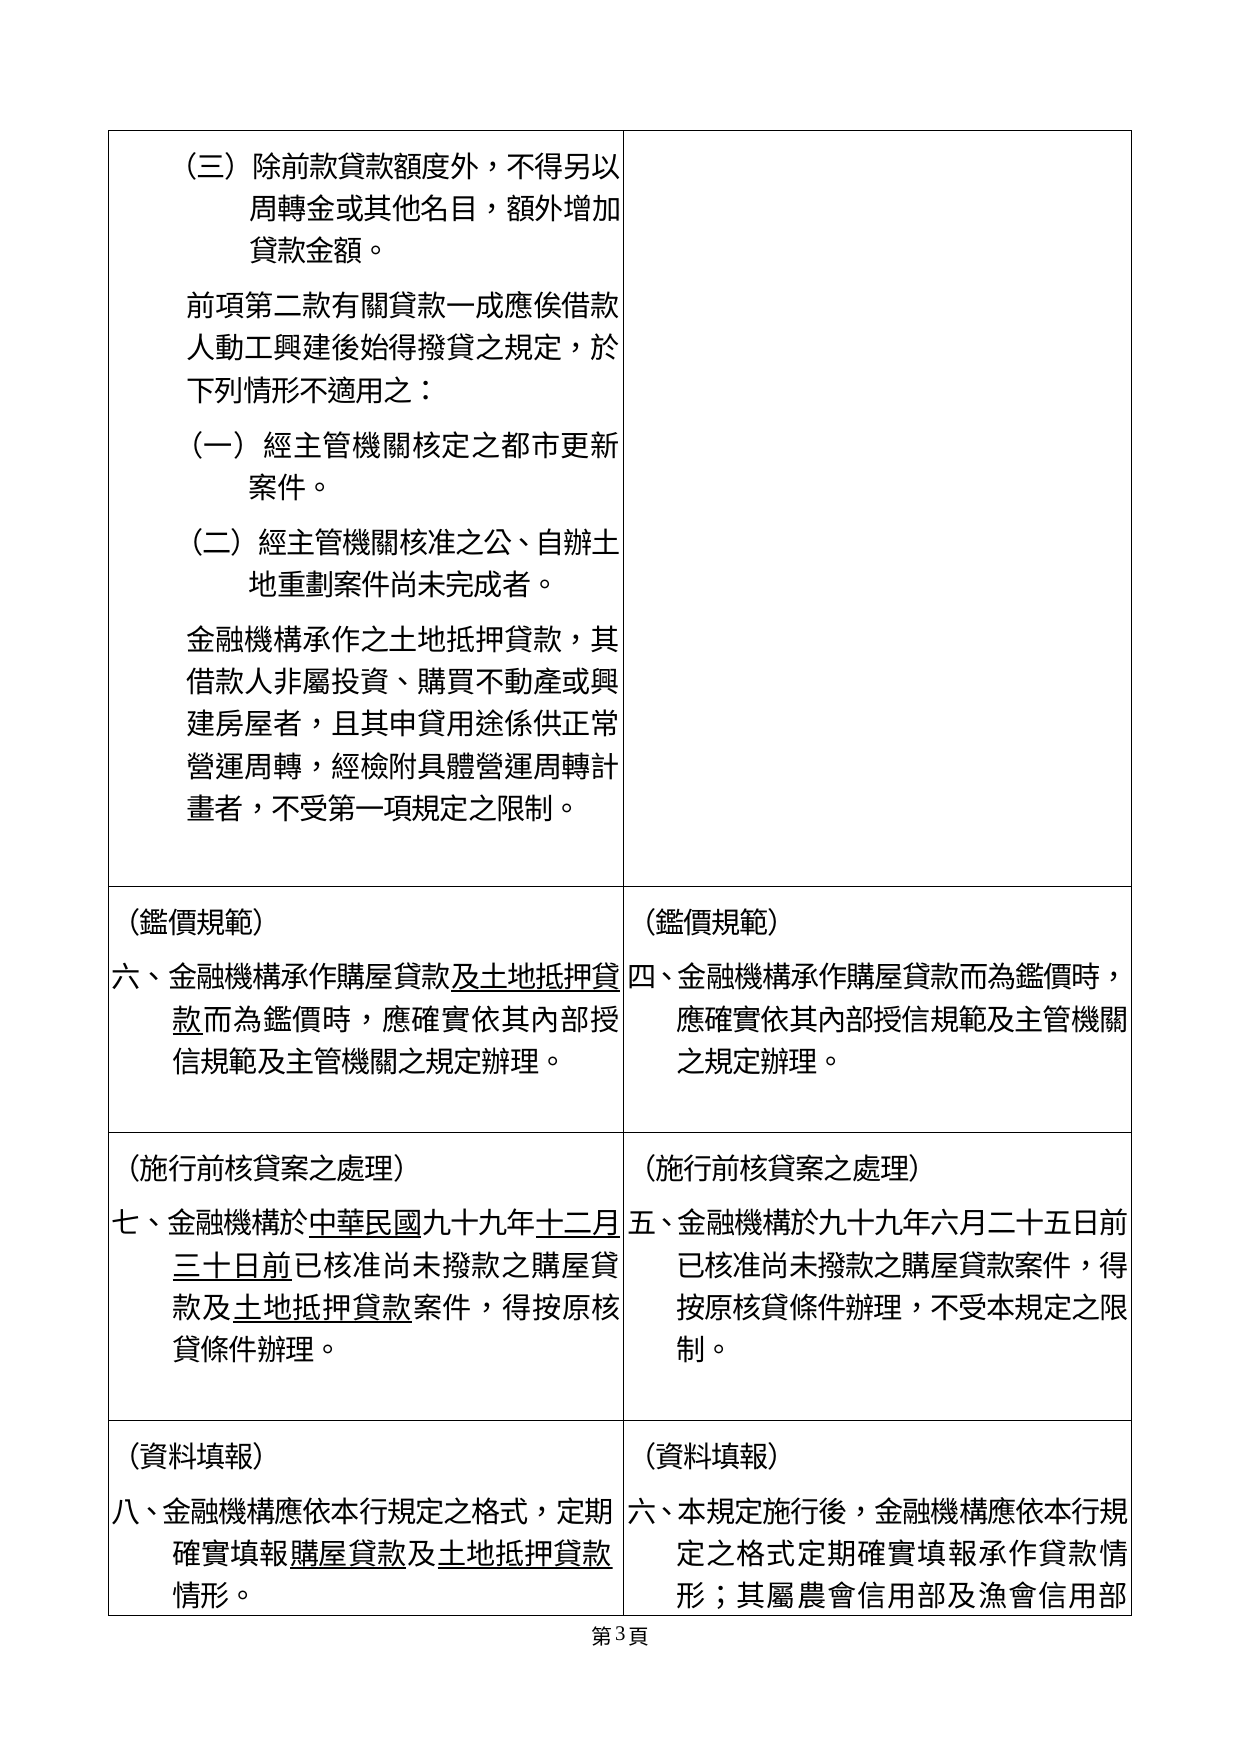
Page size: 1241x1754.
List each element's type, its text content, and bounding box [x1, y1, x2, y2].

table_cell （資料填報） 六、本規定施行後，金融機構應依本行規定之格式定期確實填報承作貸款情形；其屬農會信用部及漁會信用部 [624, 1421, 1131, 1615]
table_cell （鑑價規範） 四、金融機構承作購屋貸款而為鑑價時，應確實依其內部授信規範及主管機關之規定辦理。 [624, 887, 1131, 1132]
table_cell （三）除前款貸款額度外，不得另以周轉金或其他名目，額外增加貸款金額。 前項第二款有關貸款一成應俟借款人動工興建後始得撥貸之規定，於下列情形不適用之： （一）經主管機關核定之都市更新案件。 （二）經主管機關核准之公、自辦土地重劃案件尚未完成者。 金融機構承作之土地抵押貸款，其借款人非屬投資、購買不動產或興建房屋者，且其申貸用途係供正常營運周轉，經檢附具體營運周轉計畫者，不受第一項規定之限制。 [109, 131, 623, 886]
table_cell （資料填報） 八、金融機構應依本行規定之格式，定期確實填報購屋貸款及土地抵押貸款情形。 [109, 1421, 623, 1615]
table_cell [624, 131, 1131, 886]
table_cell （施行前核貸案之處理） 七、金融機構於中華民國九十九年十二月三十日前已核准尚未撥款之購屋貸款及土地抵押貸款案件，得按原核貸條件辦理。 [109, 1133, 623, 1420]
table_cell （施行前核貸案之處理） 五、金融機構於九十九年六月二十五日前已核准尚未撥款之購屋貸款案件，得按原核貸條件辦理，不受本規定之限制。 [624, 1133, 1131, 1420]
table_cell （鑑價規範） 六、金融機構承作購屋貸款及土地抵押貸款而為鑑價時，應確實依其內部授信規範及主管機關之規定辦理。 [109, 887, 623, 1132]
